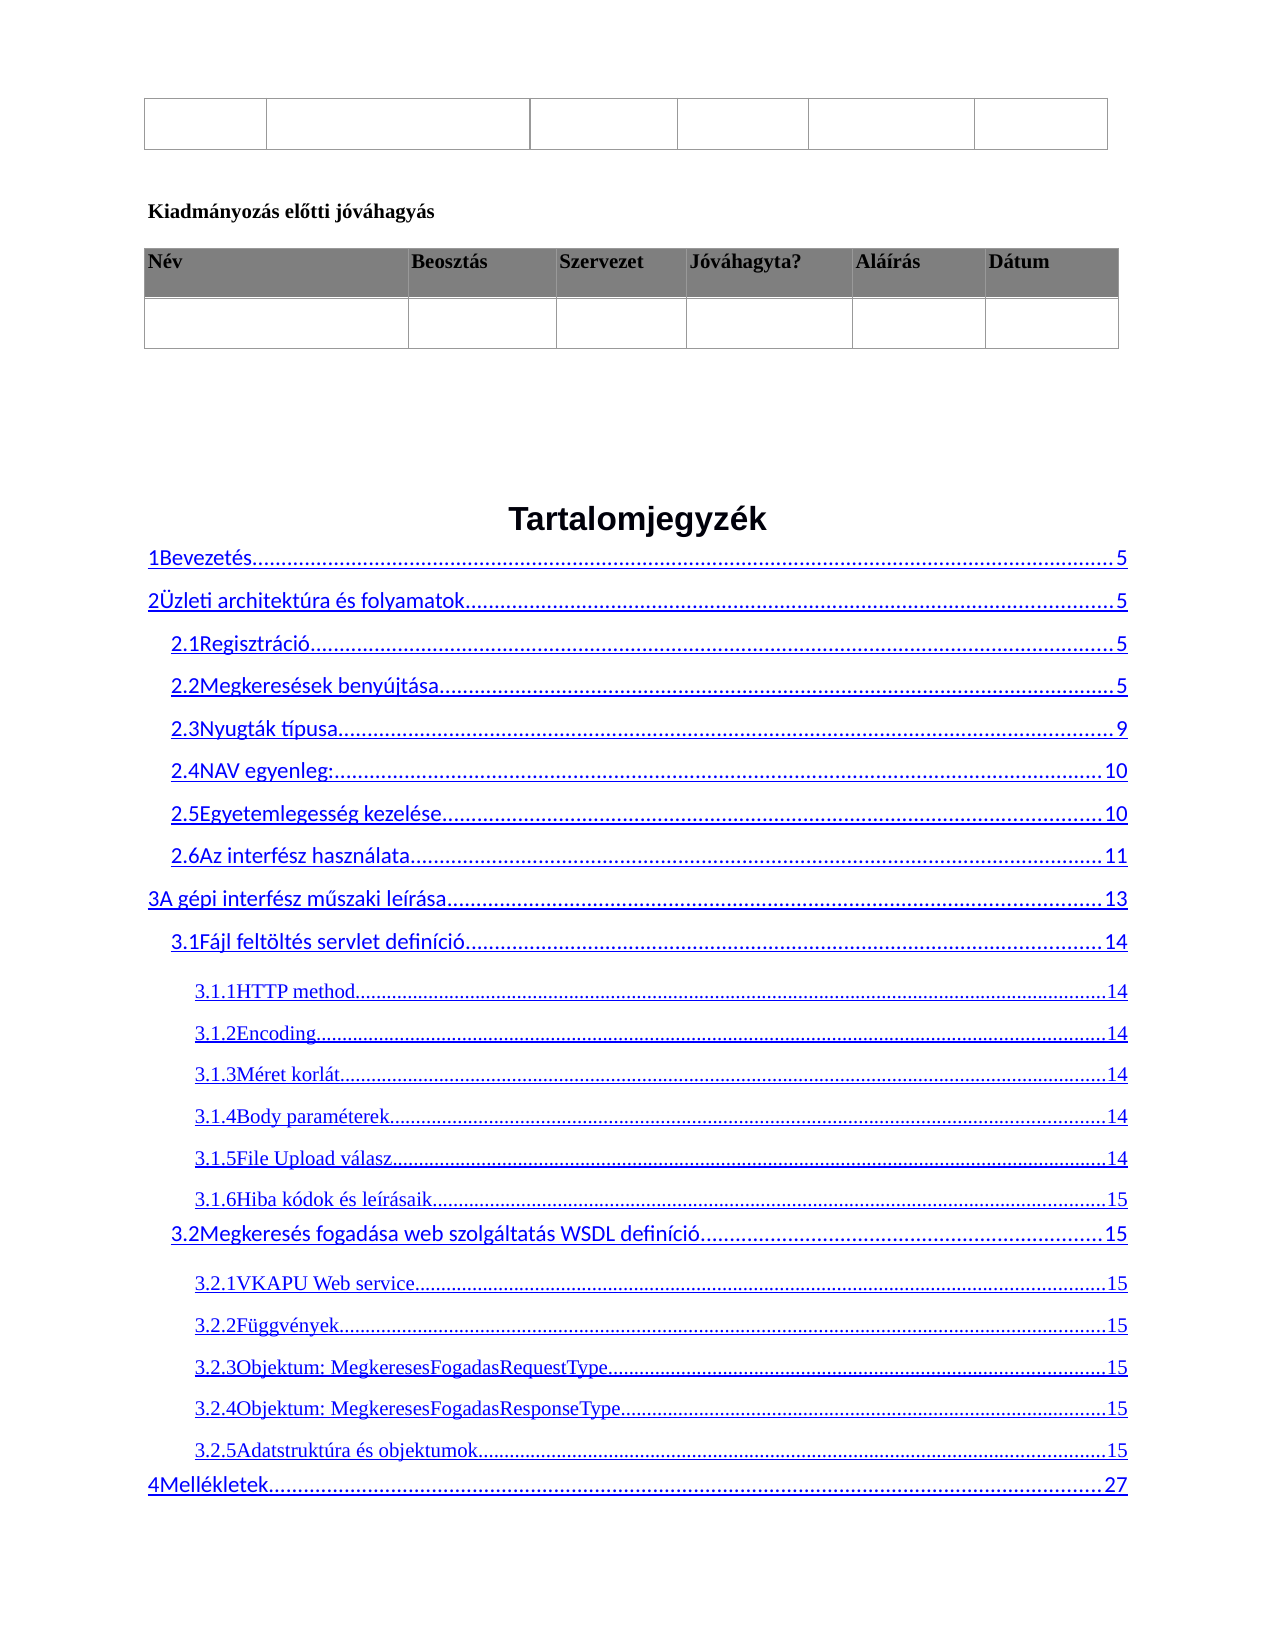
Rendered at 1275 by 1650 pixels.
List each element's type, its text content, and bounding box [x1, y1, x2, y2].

text 2.4NAV egyenleg: 10 [171, 756, 1127, 781]
text Kiadmányozás előtti jóváhagyás [148, 199, 1127, 223]
text 3.1.5File Upload válasz 14 [194, 1144, 1127, 1166]
text 3.1.6Hiba kódok és leírásaik 15 [194, 1186, 1127, 1208]
table_cell [531, 99, 677, 148]
text 3.1.3Méret korlát 14 [194, 1061, 1127, 1083]
table_header Beosztás [409, 249, 556, 297]
text 2.2Megkeresések benyújtása 5 [171, 671, 1127, 695]
table_cell [975, 99, 1107, 148]
text 3.1.4Body paraméterek 14 [194, 1103, 1127, 1125]
table_cell [853, 299, 985, 348]
table_header Aláírás [853, 249, 985, 297]
table_header Jóváhagyta? [687, 249, 852, 297]
text 3.2Megkeresés fogadása web szolgáltatás WSDL definíció 15 [171, 1219, 1127, 1244]
text 2.1Regisztráció 5 [171, 629, 1127, 653]
table_cell [409, 299, 556, 348]
table_cell [145, 299, 408, 348]
table_cell [986, 299, 1118, 348]
text 2.6Az interfész használata 11 [171, 842, 1127, 866]
table_header Szervezet [557, 249, 686, 297]
subtitle Tartalomjegyzék [148, 499, 1127, 538]
table_cell [267, 99, 529, 148]
table_cell [557, 299, 686, 348]
table_cell [687, 299, 852, 348]
table_cell [678, 99, 808, 148]
text 3.2.3Objektum: MegkeresesFogadasRequestType 15 [194, 1354, 1127, 1375]
text 3.1.2Encoding 14 [194, 1019, 1127, 1041]
text 2.5Egyetemlegesség kezelése 10 [171, 799, 1127, 823]
text 2.3Nyugták típusa 9 [171, 714, 1127, 738]
text 3.2.5Adatstruktúra és objektumok 15 [194, 1437, 1127, 1459]
text 3.2.2Függvények 15 [194, 1312, 1127, 1334]
text 2Üzleti architektúra és folyamatok 5 [148, 586, 1127, 610]
text 4Mellékletek 27 [148, 1470, 1127, 1494]
table_header Név [145, 249, 408, 297]
table_cell [145, 99, 266, 148]
text 3A gépi interfész műszaki leírása 13 [148, 884, 1127, 908]
text 3.1Fájl feltöltés servlet definíció 14 [171, 927, 1127, 951]
text 3.1.1HTTP method 14 [194, 978, 1127, 1000]
text 3.2.4Objektum: MegkeresesFogadasResponseType 15 [194, 1395, 1127, 1417]
text 1Bevezetés 5 [148, 543, 1127, 568]
text 3.2.1VKAPU Web service 15 [194, 1270, 1127, 1292]
table_header Dátum [986, 249, 1118, 297]
table_cell [809, 99, 974, 148]
